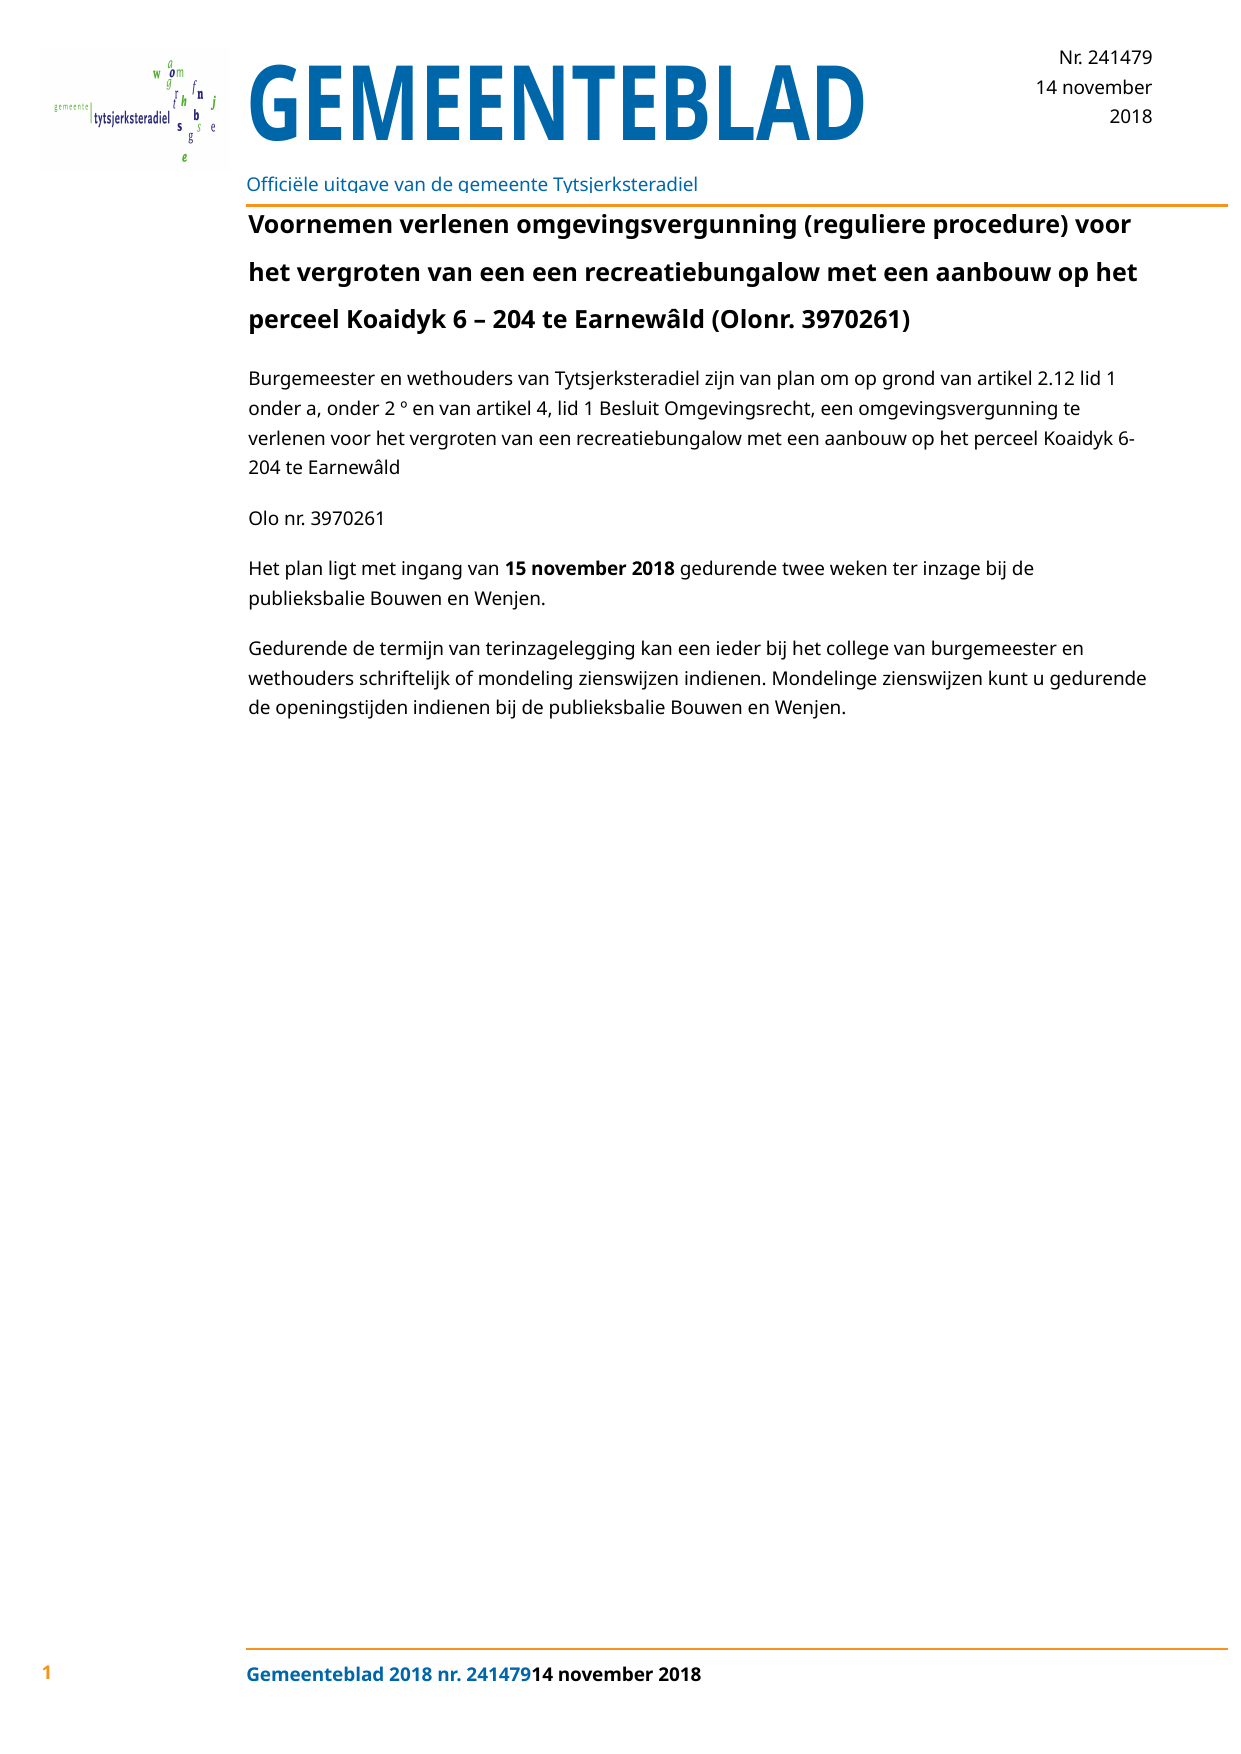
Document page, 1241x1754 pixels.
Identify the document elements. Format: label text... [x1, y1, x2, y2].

text Burgemeester en wethouders van Tytsjerksteradiel zijn van plan om op grond van artikel 2.12 lid 1 onder a, onder 2 º en van artikel 4, lid 1 Besluit Omgevingsrecht, een omgevingsvergunning te verlenen voor het vergroten van een recreatiebungalow met een aanbouw op het perceel Koaidyk 6-204 te Earnewâld [248, 366, 1152, 480]
text Het plan ligt met ingang van 15 november 2018 gedurende twee weken ter inzage bij de publieksbalie Bouwen en Wenjen. [248, 555, 1152, 610]
text Voornemen verlenen omgevingsvergunning (reguliere procedure) voor het vergroten van een een recreatiebungalow met een aanbouw op het perceel Koaidyk 6 – 204 te Earnewâld (Olonr. 3970261) [248, 207, 1152, 336]
text Olo nr. 3970261 [248, 505, 1152, 530]
picture [41, 47, 231, 172]
text Gedurende de termijn van terinzagelegging kan een ieder bij het college van burgemeester en wethouders schriftelijk of mondeling zienswijzen indienen. Mondelinge zienswijzen kunt u gedurende de openingstijden indienen bij de publieksbalie Bouwen en Wenjen. [248, 635, 1152, 720]
